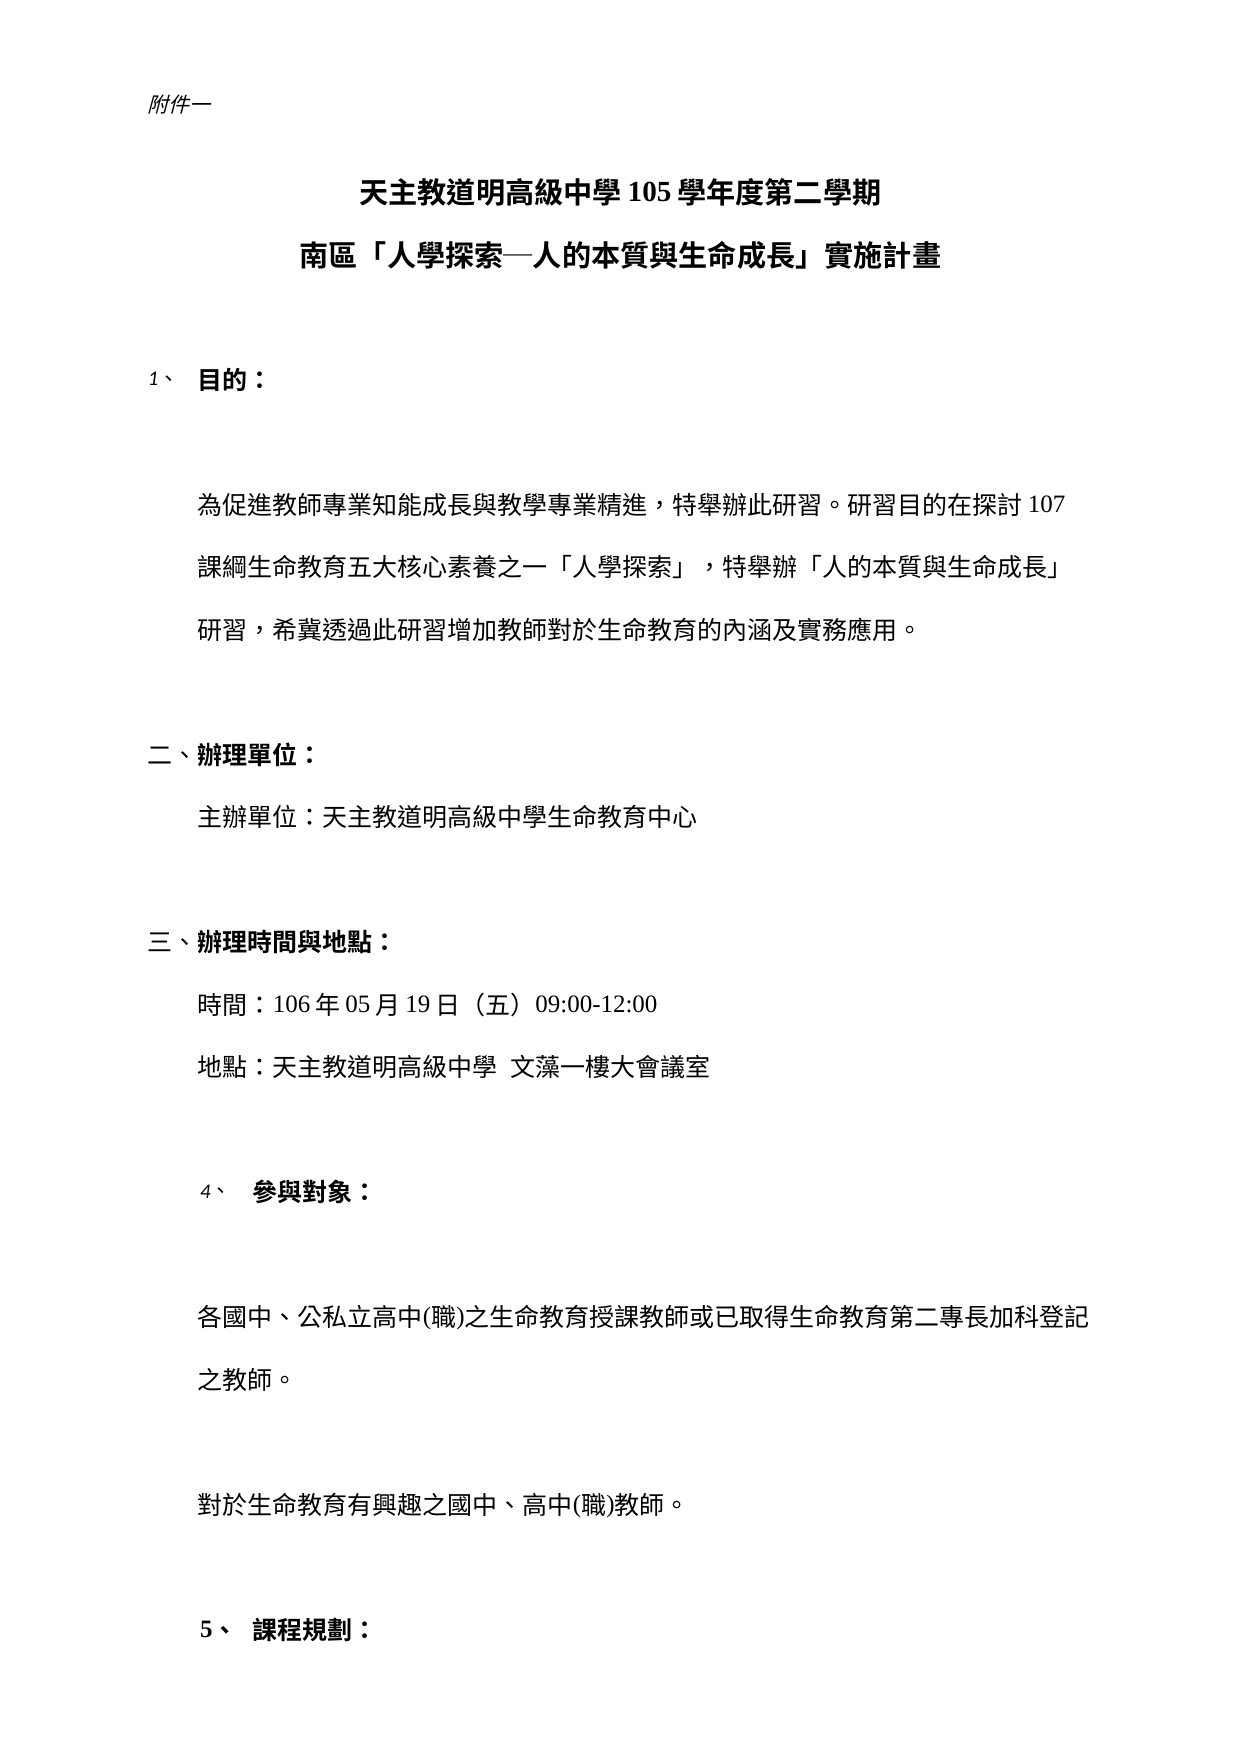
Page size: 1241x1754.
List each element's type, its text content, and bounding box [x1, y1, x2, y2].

text 地點：天主教道明高級中學 文藻一樓大會議室 [198, 1024, 1092, 1087]
text 為促進教師專業知能成長與教學專業精進，特舉辦此研習。研習目的在探討107課綱生命教育五大核心素養之一「人學探索」，特舉辦「人的本質與生命成長」研習，希冀透過此研習增加教師對於生命教育的內涵及實務應用。 [198, 462, 1092, 649]
text 三、辦理時間與地點： [148, 899, 1092, 962]
text 二、辦理單位： [148, 712, 1092, 774]
list 目的： [148, 337, 1092, 399]
text 各國中、公私立高中(職)之生命教育授課教師或已取得生命教育第二專長加科登記之教師。 [198, 1274, 1092, 1399]
text 南區「人學探索─人的本質與生命成長」實施計畫 [148, 212, 1092, 274]
list 參與對象： [200, 1149, 1092, 1212]
text 主辦單位：天主教道明高級中學生命教育中心 [198, 774, 1092, 837]
text 時間：106年05月19日（五）09:00-12:00 [198, 962, 1092, 1024]
text 天主教道明高級中學105學年度第二學期 [148, 149, 1092, 212]
list 課程規劃： [200, 1587, 1092, 1649]
text 對於生命教育有興趣之國中、高中(職)教師。 [198, 1462, 1092, 1524]
